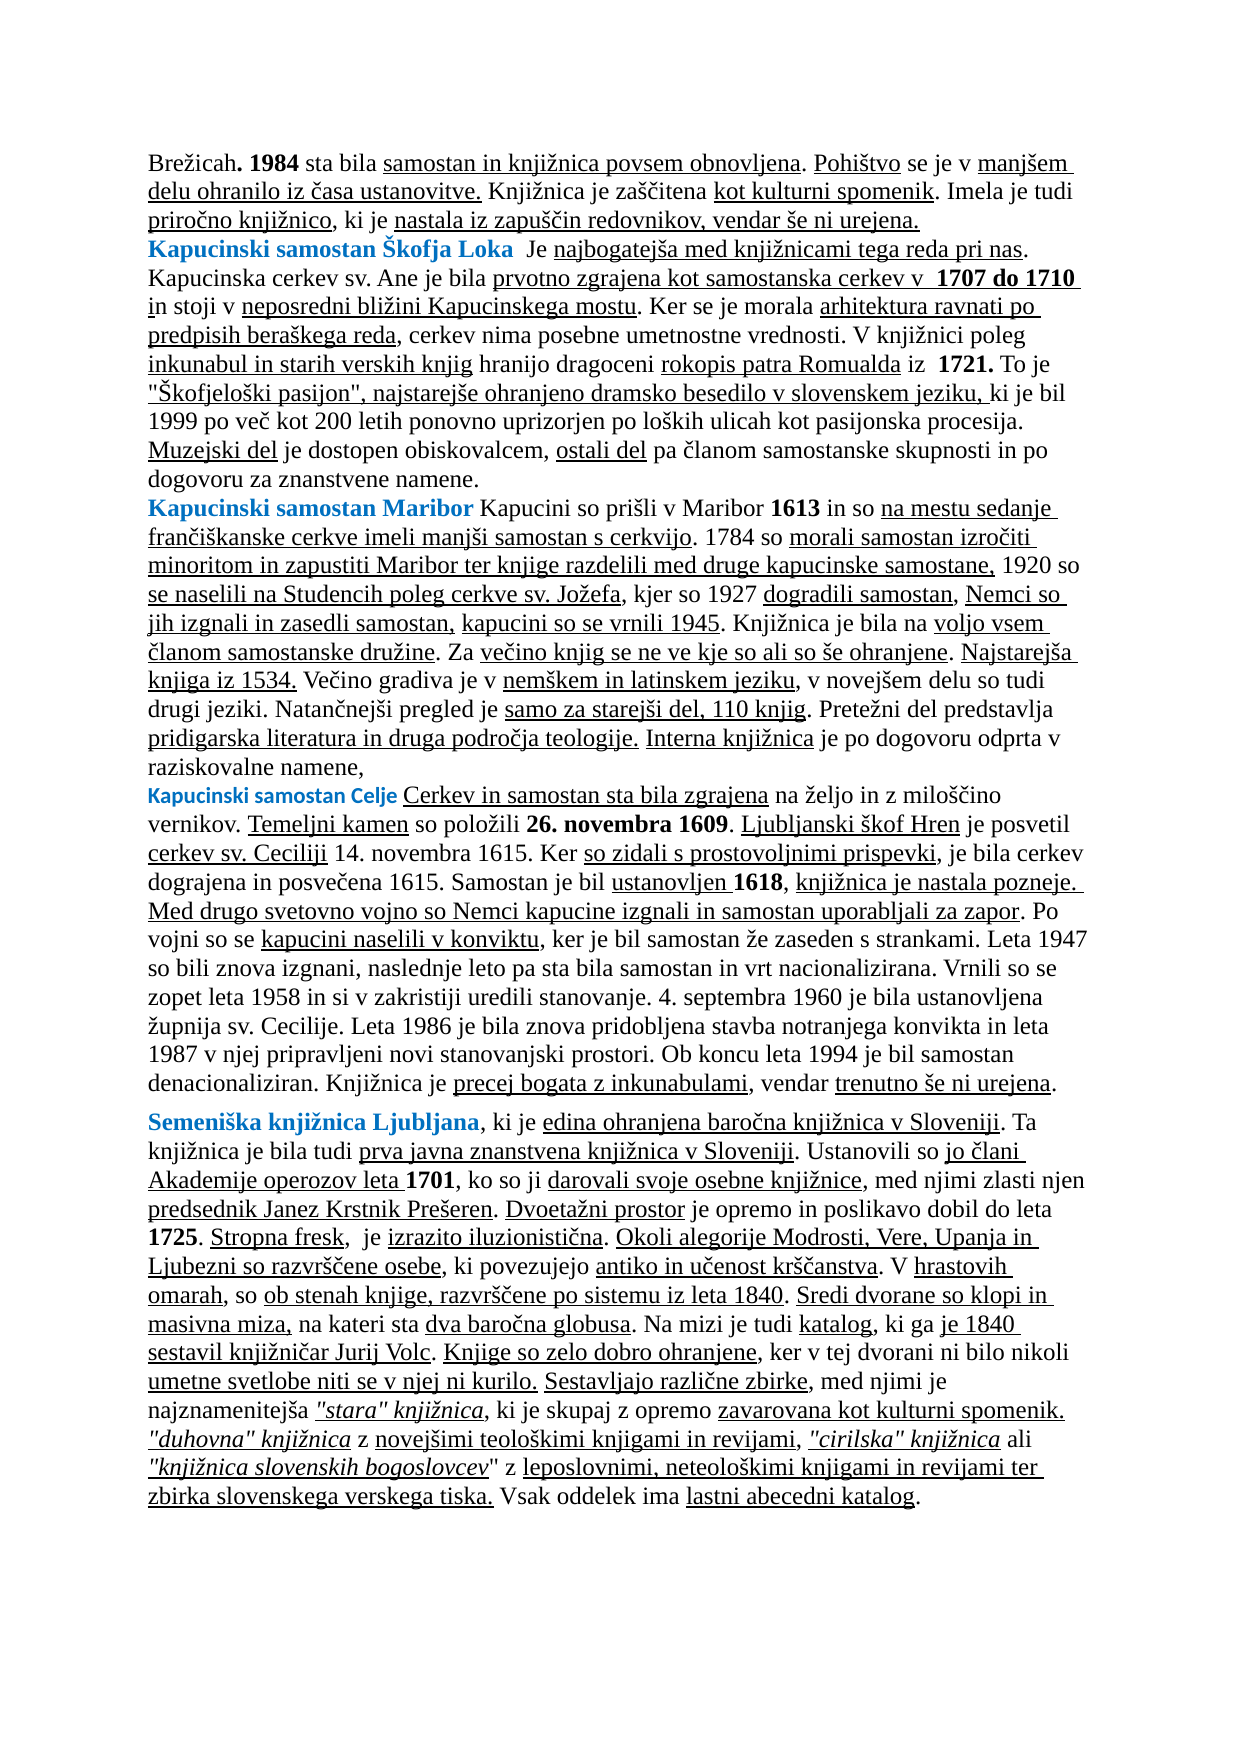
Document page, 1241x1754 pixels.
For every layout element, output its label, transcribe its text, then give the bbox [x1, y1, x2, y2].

text Kapucinski samostan Celje Cerkev in samostan sta bila zgrajena na željo in z miloščino vernikov. Temeljni kamen so položili 26. novembra 1609. Ljubljanski škof Hren je posvetil cerkev sv. Ceciliji 14. novembra 1615. Ker so zidali s prostovoljnimi prispevki, je bila cerkev dograjena in posvečena 1615. Samostan je bil ustanovljen 1618, knjižnica je nastala pozneje. Med drugo svetovno vojno so Nemci kapucine izgnali in samostan uporabljali za zapor. Po vojni so se kapucini naselili v konviktu, ker je bil samostan že zaseden s strankami. Leta 1947 so bili znova izgnani, naslednje leto pa sta bila samostan in vrt nacionalizirana. Vrnili so se zopet leta 1958 in si v zakristiji uredili stanovanje. 4. septembra 1960 je bila ustanovljena župnija sv. Cecilije. Leta 1986 je bila znova pridobljena stavba notranjega konvikta in leta 1987 v njej pripravljeni novi stanovanjski prostori. Ob koncu leta 1994 je bil samostan denacionaliziran. Knjižnica je precej bogata z inkunabulami, vendar trenutno še ni urejena. [148, 780, 1093, 1097]
text Brežicah. 1984 sta bila samostan in knjižnica povsem obnovljena. Pohištvo se je v manjšem delu ohranilo iz časa ustanovitve. Knjižnica je zaščitena kot kulturni spomenik. Imela je tudi priročno knjižnico, ki je nastala iz zapuščin redovnikov, vendar še ni urejena. [148, 148, 1093, 234]
text Kapucinski samostan Škofja Loka Je najbogatejša med knjižnicami tega reda pri nas. Kapucinska cerkev sv. Ane je bila prvotno zgrajena kot samostanska cerkev v 1707 do 1710 in stoji v neposredni bližini Kapucinskega mostu. Ker se je morala arhitektura ravnati po predpisih beraškega reda, cerkev nima posebne umetnostne vrednosti. V knjižnici poleg inkunabul in starih verskih knjig hranijo dragoceni rokopis patra Romualda iz 1721. To je "Škofjeloški pasijon", najstarejše ohranjeno dramsko besedilo v slovenskem jeziku, ki je bil 1999 po več kot 200 letih ponovno uprizorjen po loških ulicah kot pasijonska procesija. Muzejski del je dostopen obiskovalcem, ostali del pa članom samostanske skupnosti in po dogovoru za znanstvene namene. [148, 234, 1093, 493]
text Semeniška knjižnica Ljubljana, ki je edina ohranjena baročna knjižnica v Sloveniji. Ta knjižnica je bila tudi prva javna znanstvena knjižnica v Sloveniji. Ustanovili so jo člani Akademije operozov leta 1701, ko so ji darovali svoje osebne knjižnice, med njimi zlasti njen predsednik Janez Krstnik Prešeren. Dvoetažni prostor je opremo in poslikavo dobil do leta 1725. Stropna fresk, je izrazito iluzionistična. Okoli alegorije Modrosti, Vere, Upanja in Ljubezni so razvrščene osebe, ki povezujejo antiko in učenost krščanstva. V hrastovih omarah, so ob stenah knjige, razvrščene po sistemu iz leta 1840. Sredi dvorane so klopi in masivna miza, na kateri sta dva baročna globusa. Na mizi je tudi katalog, ki ga je 1840 sestavil knjižničar Jurij Volc. Knjige so zelo dobro ohranjene, ker v tej dvorani ni bilo nikoli umetne svetlobe niti se v njej ni kurilo. Sestavljajo različne zbirke, med njimi je najznamenitejša "stara" knjižnica, ki je skupaj z opremo zavarovana kot kulturni spomenik. "duhovna" knjižnica z novejšimi teološkimi knjigami in revijami, "cirilska" knjižnica ali "knjižnica slovenskih bogoslovcev" z leposlovnimi, neteološkimi knjigami in revijami ter zbirka slovenskega verskega tiska. Vsak oddelek ima lastni abecedni katalog. [148, 1107, 1093, 1510]
text Kapucinski samostan Maribor Kapucini so prišli v Maribor 1613 in so na mestu sedanje frančiškanske cerkve imeli manjši samostan s cerkvijo. 1784 so morali samostan izročiti minoritom in zapustiti Maribor ter knjige razdelili med druge kapucinske samostane, 1920 so se naselili na Studencih poleg cerkve sv. Jožefa, kjer so 1927 dogradili samostan, Nemci so jih izgnali in zasedli samostan, kapucini so se vrnili 1945. Knjižnica je bila na voljo vsem članom samostanske družine. Za večino knjig se ne ve kje so ali so še ohranjene. Najstarejša knjiga iz 1534. Večino gradiva je v nemškem in latinskem jeziku, v novejšem delu so tudi drugi jeziki. Natančnejši pregled je samo za starejši del, 110 knjig. Pretežni del predstavlja pridigarska literatura in druga področja teologije. Interna knjižnica je po dogovoru odprta v raziskovalne namene, [148, 493, 1093, 780]
